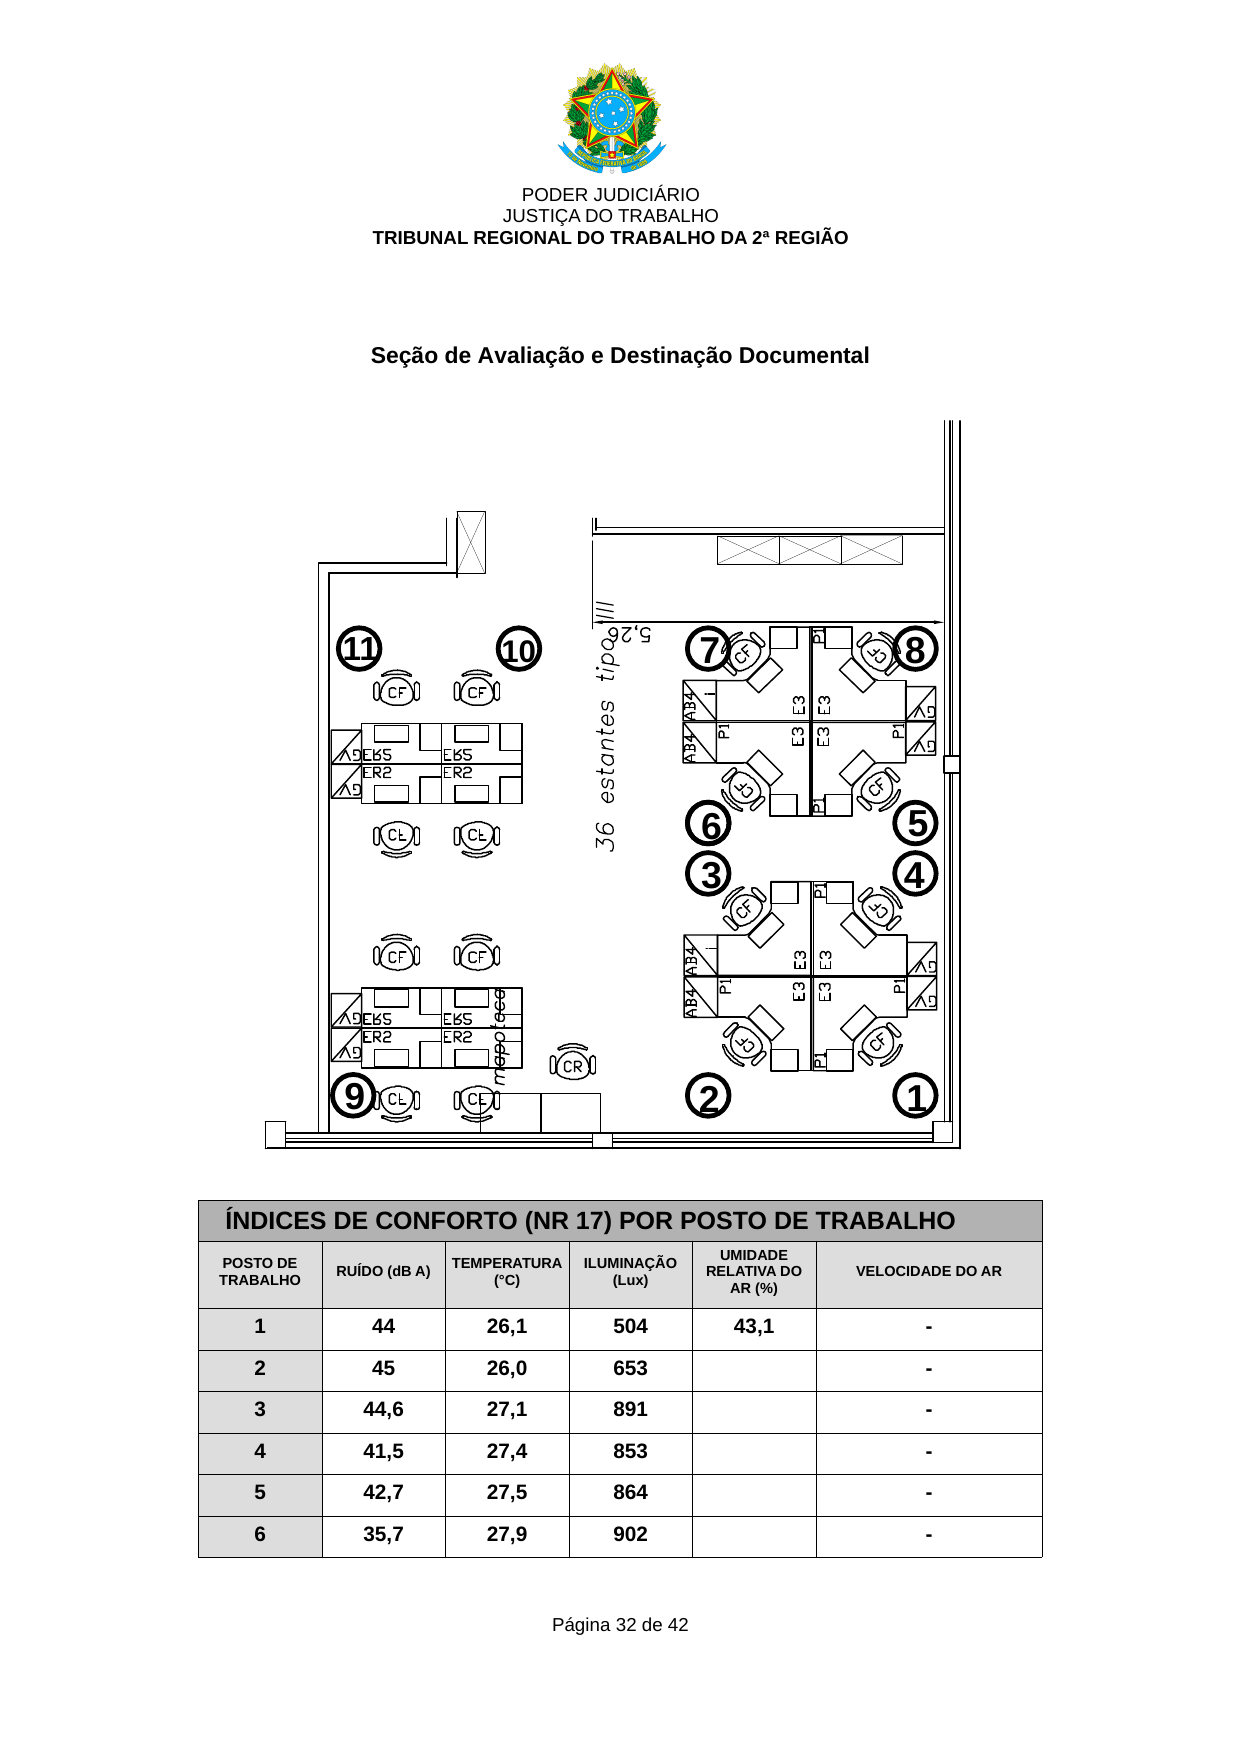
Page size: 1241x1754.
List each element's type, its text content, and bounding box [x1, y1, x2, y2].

table_header ÍNDICES DE CONFORTO (NR 17) POR POSTO DE TRABALHO [199, 1201, 1042, 1241]
table_cell 864 [570, 1475, 692, 1516]
table_cell [693, 1475, 816, 1516]
table_cell 2 [199, 1351, 322, 1391]
table_cell 902 [570, 1517, 692, 1557]
table_cell RUÍDO (dB A) [323, 1242, 445, 1308]
table_cell 43,1 [693, 1309, 816, 1350]
table_cell VELOCIDADE DO AR [817, 1242, 1042, 1308]
table_cell 27,9 [446, 1517, 569, 1557]
table_cell 45 [323, 1351, 445, 1391]
table_cell 891 [570, 1392, 692, 1433]
table_cell [693, 1517, 816, 1557]
table_cell 41,5 [323, 1434, 445, 1474]
table_cell 26,0 [446, 1351, 569, 1391]
table_cell 853 [570, 1434, 692, 1474]
table_cell 1 [199, 1309, 322, 1350]
table_cell 44,6 [323, 1392, 445, 1433]
table_cell 42,7 [323, 1475, 445, 1516]
table_cell - [817, 1475, 1042, 1516]
table_cell 6 [199, 1517, 322, 1557]
table_cell 5 [199, 1475, 322, 1516]
table_cell UMIDADE RELATIVA DO AR (%) [693, 1242, 816, 1308]
text Seção de Avaliação e Destinação Documental [118, 342, 1122, 368]
table_cell ILUMINAÇÃO (Lux) [570, 1242, 692, 1308]
table_cell - [817, 1517, 1042, 1557]
table_cell - [817, 1434, 1042, 1474]
table_cell 35,7 [323, 1517, 445, 1557]
table_cell 4 [199, 1434, 322, 1474]
table_cell [693, 1351, 816, 1391]
table_cell [693, 1392, 816, 1433]
table_cell TEMPERATURA (°C) [446, 1242, 569, 1308]
table_cell - [817, 1351, 1042, 1391]
table_cell [693, 1434, 816, 1474]
table_cell POSTO DE TRABALHO [199, 1242, 322, 1308]
table_cell 504 [570, 1309, 692, 1350]
table_cell 27,1 [446, 1392, 569, 1433]
table_cell 653 [570, 1351, 692, 1391]
table_cell 26,1 [446, 1309, 569, 1350]
table_cell - [817, 1392, 1042, 1433]
table_cell 27,5 [446, 1475, 569, 1516]
table_cell 44 [323, 1309, 445, 1350]
table_cell 27,4 [446, 1434, 569, 1474]
table_cell 3 [199, 1392, 322, 1433]
table_cell - [817, 1309, 1042, 1350]
